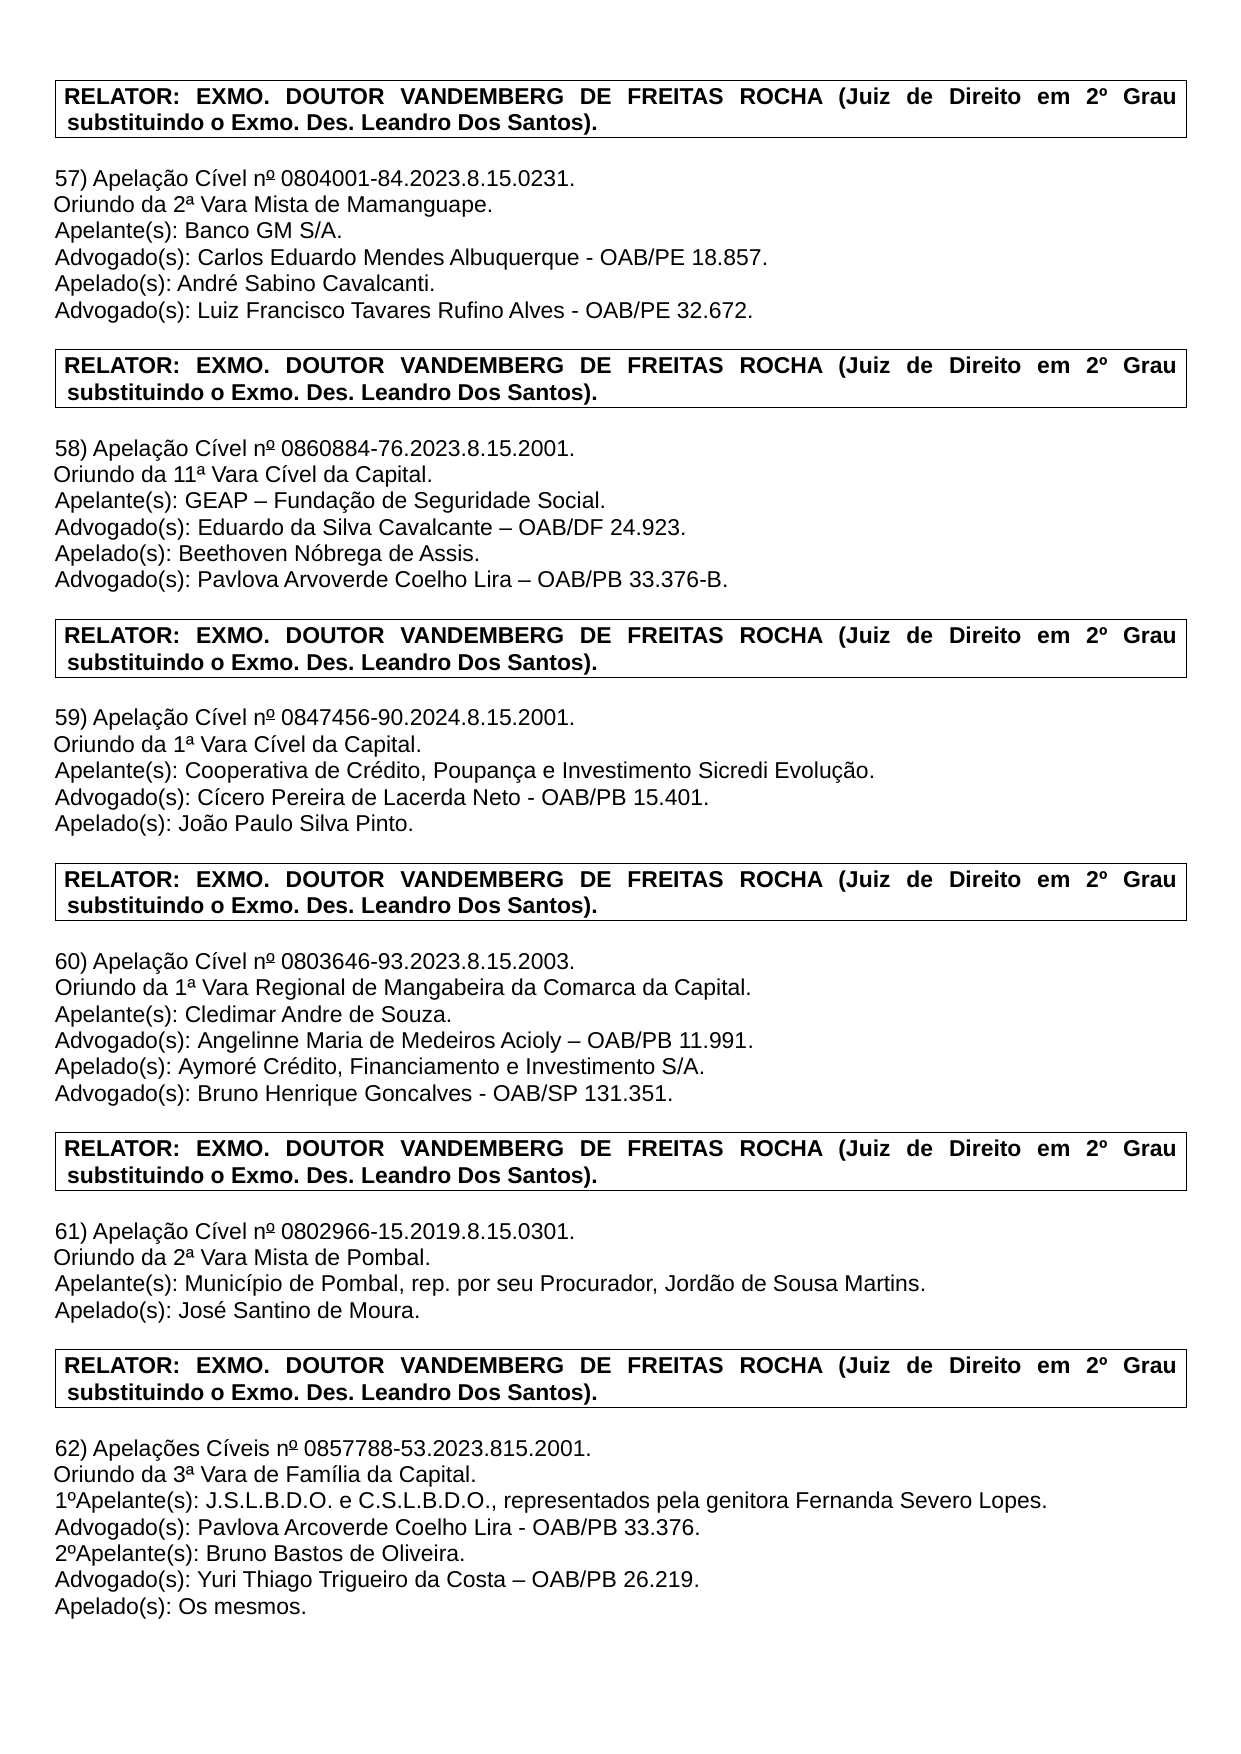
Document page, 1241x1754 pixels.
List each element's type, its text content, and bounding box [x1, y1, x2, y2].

text Apelado(s): Os mesmos. [54, 1593, 1187, 1619]
text 62) Apelações Cíveis nº 0857788-53.2023.815.2001. [54, 1435, 1187, 1461]
text Apelado(s): João Paulo Silva Pinto. [54, 810, 1187, 836]
text RELATOR: EXMO. DOUTOR VANDEMBERG DE FREITAS ROCHA (Juiz de Direito em 2º Grau substituindo o Exmo. Des. Leandro Dos Santos). [56, 350, 1186, 407]
text Oriundo da 1ª Vara Regional de Mangabeira da Comarca da Capital. [54, 974, 1187, 1001]
text 2ºApelante(s): Bruno Bastos de Oliveira. [54, 1540, 1187, 1566]
text RELATOR: EXMO. DOUTOR VANDEMBERG DE FREITAS ROCHA (Juiz de Direito em 2º Grau substituindo o Exmo. Des. Leandro Dos Santos). [56, 864, 1186, 920]
text Apelado(s): Beethoven Nóbrega de Assis. [54, 540, 1187, 566]
text Oriundo da 1ª Vara Cível da Capital. [53, 731, 1187, 757]
text 58) Apelação Cível nº 0860884-76.2023.8.15.2001. [54, 434, 1187, 461]
text RELATOR: EXMO. DOUTOR VANDEMBERG DE FREITAS ROCHA (Juiz de Direito em 2º Grau substituindo o Exmo. Des. Leandro Dos Santos). [56, 1133, 1186, 1190]
text Advogado(s): Eduardo da Silva Cavalcante – OAB/DF 24.923. [54, 514, 1187, 540]
text Apelado(s): André Sabino Cavalcanti. [54, 270, 1187, 297]
text RELATOR: EXMO. DOUTOR VANDEMBERG DE FREITAS ROCHA (Juiz de Direito em 2º Grau substituindo o Exmo. Des. Leandro Dos Santos). [56, 81, 1186, 137]
text Oriundo da 11ª Vara Cível da Capital. [53, 461, 1187, 487]
text Apelante(s): GEAP – Fundação de Seguridade Social. [54, 487, 1187, 514]
text Advogado(s): Luiz Francisco Tavares Rufino Alves - OAB/PE 32.672. [54, 297, 1187, 323]
text Oriundo da 2ª Vara Mista de Pombal. [53, 1244, 1187, 1270]
text RELATOR: EXMO. DOUTOR VANDEMBERG DE FREITAS ROCHA (Juiz de Direito em 2º Grau substituindo o Exmo. Des. Leandro Dos Santos). [56, 620, 1186, 677]
text Advogado(s): Bruno Henrique Goncalves - OAB/SP 131.351. [54, 1079, 1187, 1106]
text Advogado(s): Angelinne Maria de Medeiros Acioly – OAB/PB 11.991. [54, 1027, 1187, 1053]
text Oriundo da 3ª Vara de Família da Capital. [53, 1461, 1187, 1487]
text Advogado(s): Pavlova Arcoverde Coelho Lira - OAB/PB 33.376. [54, 1514, 1187, 1540]
text Apelante(s): Cooperativa de Crédito, Poupança e Investimento Sicredi Evolução. [54, 757, 1187, 783]
text Advogado(s): Cícero Pereira de Lacerda Neto - OAB/PB 15.401. [54, 783, 1187, 810]
text Advogado(s): Yuri Thiago Trigueiro da Costa – OAB/PB 26.219. [54, 1566, 1187, 1593]
text Apelante(s): Cledimar Andre de Souza. [54, 1001, 1187, 1027]
text Advogado(s): Pavlova Arvoverde Coelho Lira – OAB/PB 33.376-B. [54, 566, 1187, 593]
text 60) Apelação Cível nº 0803646-93.2023.8.15.2003. [54, 948, 1187, 974]
text RELATOR: EXMO. DOUTOR VANDEMBERG DE FREITAS ROCHA (Juiz de Direito em 2º Grau substituindo o Exmo. Des. Leandro Dos Santos). [56, 1350, 1186, 1407]
text Oriundo da 2ª Vara Mista de Mamanguape. [53, 191, 1187, 217]
text Apelante(s): Banco GM S/A. [54, 217, 1187, 244]
text 59) Apelação Cível nº 0847456-90.2024.8.15.2001. [54, 704, 1187, 731]
text Apelado(s): José Santino de Moura. [54, 1297, 1187, 1323]
text Apelante(s): Município de Pombal, rep. por seu Procurador, Jordão de Sousa Martins. [54, 1270, 1187, 1297]
text 57) Apelação Cível nº 0804001-84.2023.8.15.0231. [54, 165, 1187, 191]
text Apelado(s): Aymoré Crédito, Financiamento e Investimento S/A. [54, 1053, 1187, 1079]
text 1ºApelante(s): J.S.L.B.D.O. e C.S.L.B.D.O., representados pela genitora Fernanda Severo Lopes. [54, 1487, 1187, 1514]
text Advogado(s): Carlos Eduardo Mendes Albuquerque - OAB/PE 18.857. [54, 244, 1187, 270]
text 61) Apelação Cível nº 0802966-15.2019.8.15.0301. [54, 1218, 1187, 1244]
